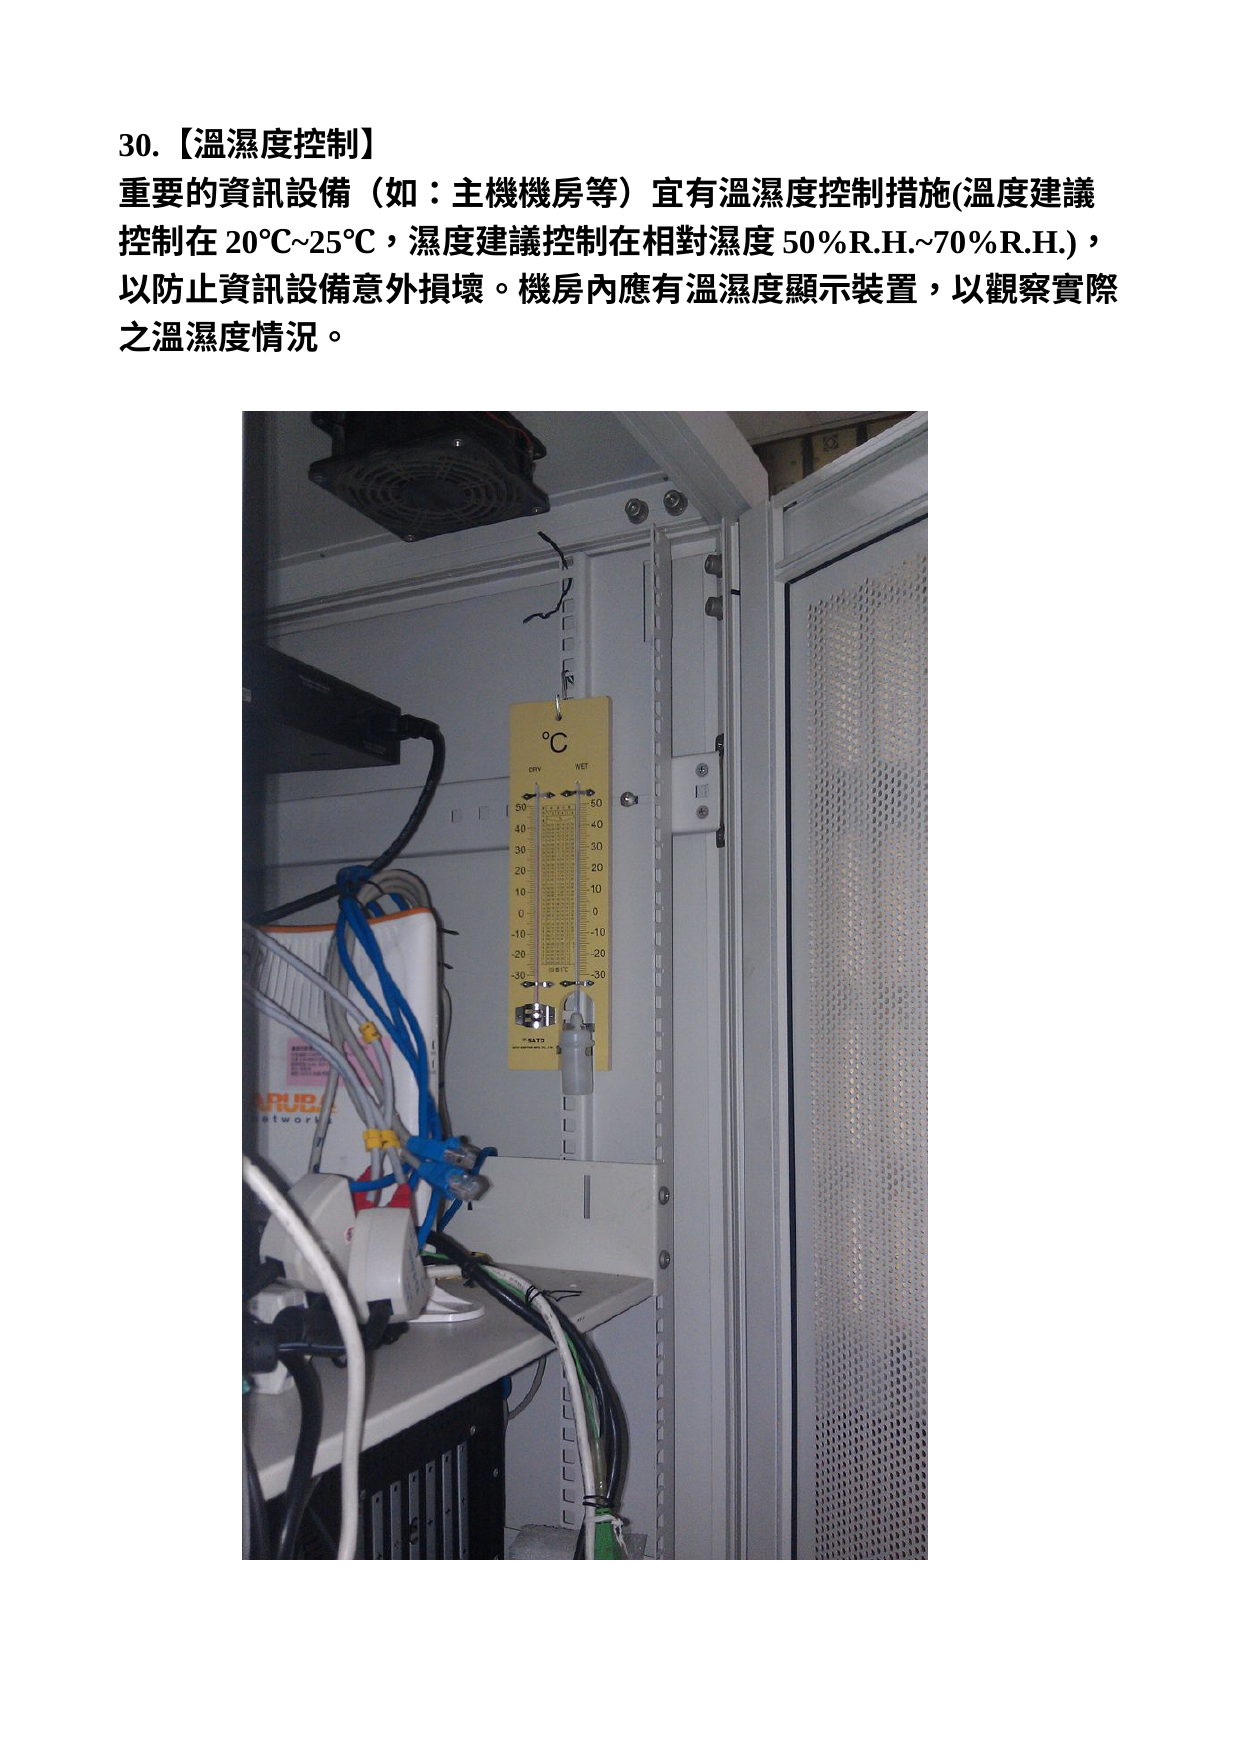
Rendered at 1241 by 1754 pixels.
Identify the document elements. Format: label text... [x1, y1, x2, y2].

text 30.【溫濕度控制】 [118, 118, 1122, 166]
picture [242, 411, 928, 1560]
text 重要的資訊設備（如：主機機房等）宜有溫濕度控制措施(溫度建議控制在20℃~25℃，濕度建議控制在相對濕度50%R.H.~70%R.H.)，以防止資訊設備意外損壞。機房內應有溫濕度顯示裝置，以觀察實際之溫濕度情況。 [118, 166, 1122, 359]
